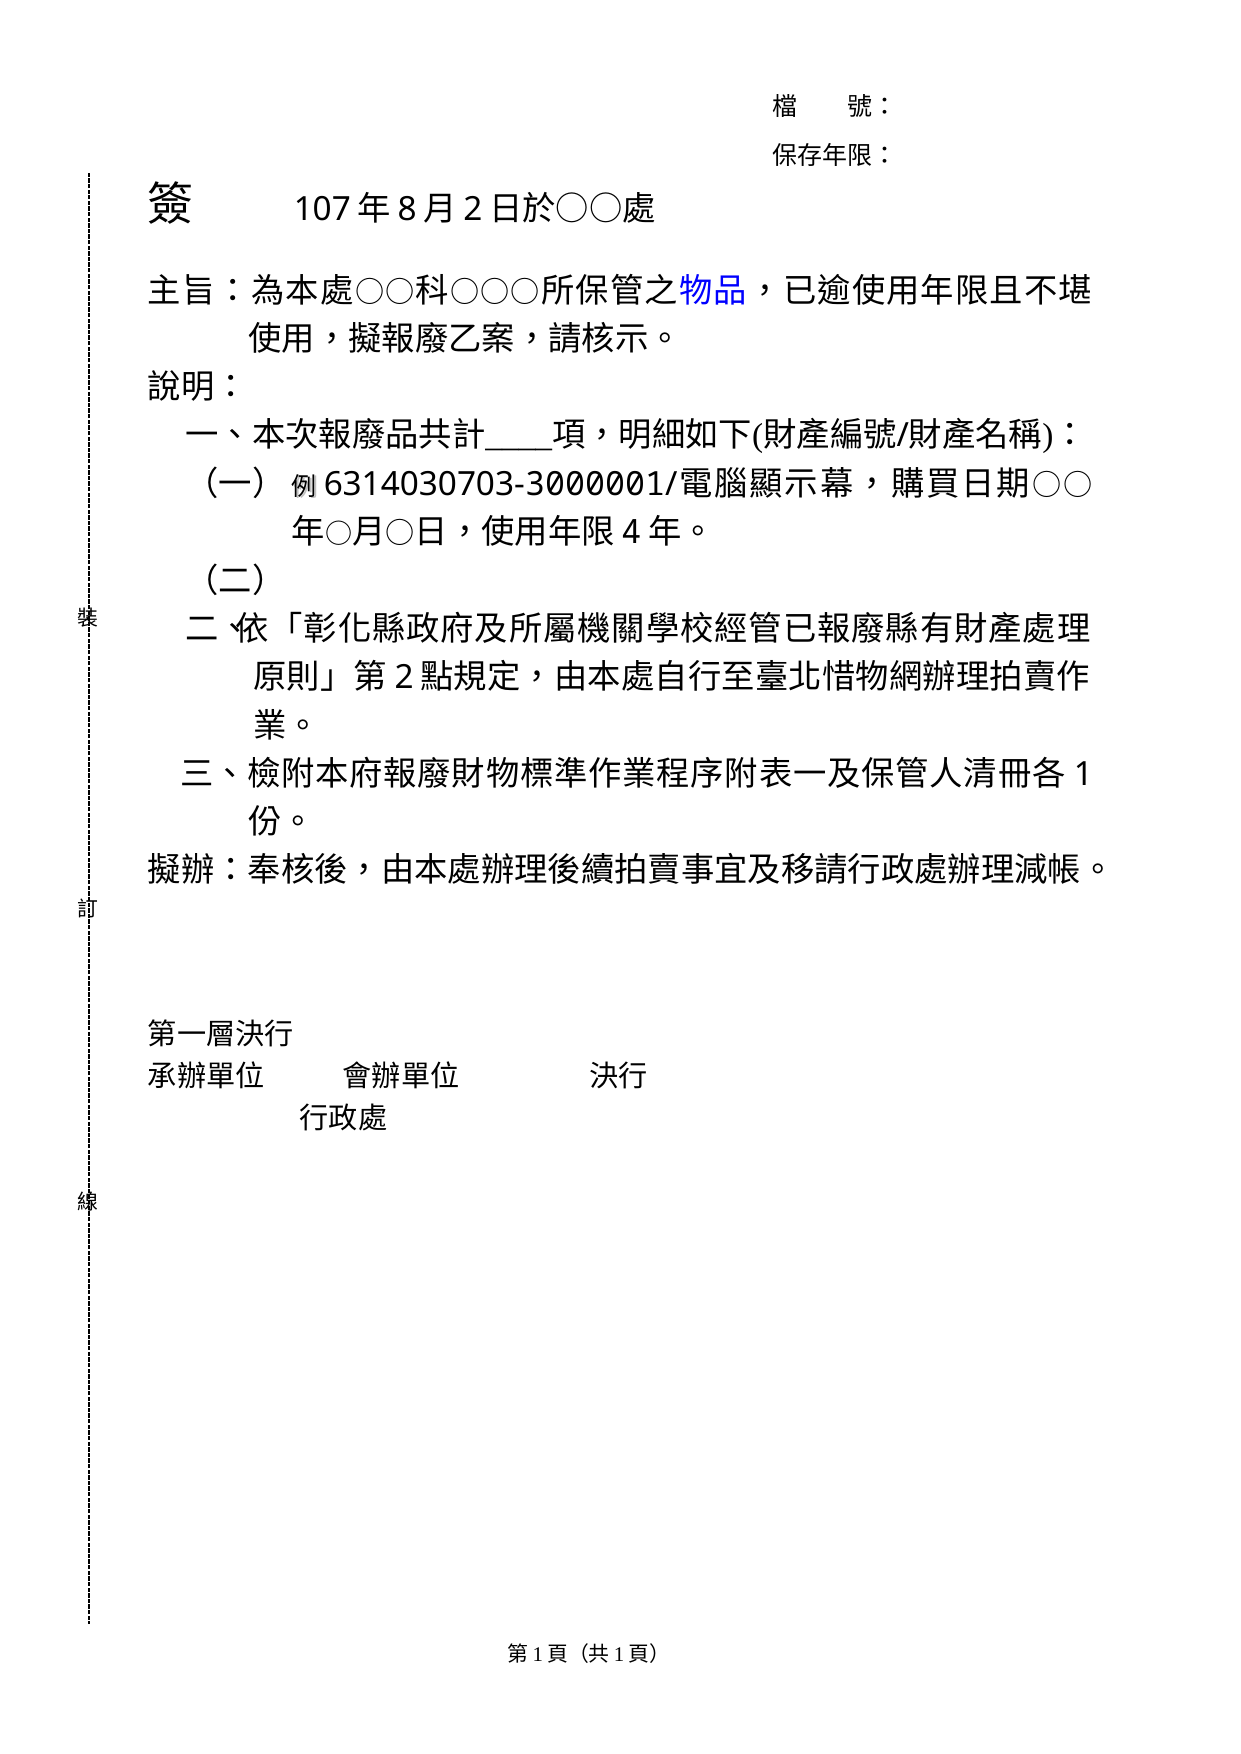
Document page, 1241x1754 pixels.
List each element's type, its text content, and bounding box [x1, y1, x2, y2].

text 行政處 [148, 1095, 1092, 1137]
list 本次報廢品共計____項，明細如下(財產編號/財產名稱)： [185, 408, 1092, 457]
text 簽 107年8月2日於○○處 [148, 174, 1092, 232]
list 依「彰化縣政府及所屬機關學校經管已報廢縣有財產處理原則」第2點規定，由本處自行至臺北惜物網辦理拍賣作業。 [185, 602, 1092, 747]
text 第一層決行 [148, 1011, 1092, 1053]
text 主旨：為本處○○科○○○所保管之物品，已逾使用年限且不堪使用，擬報廢乙案，請核示。 [148, 263, 1092, 360]
list 檢附本府報廢財物標準作業程序附表一及保管人清冊各1份。 [180, 747, 1092, 843]
text 承辦單位 會辦單位 決行 [148, 1053, 1092, 1095]
text 說明： [148, 360, 1092, 408]
text 擬辦：奉核後，由本處辦理後續拍賣事宜及移請行政處辦理減帳。 [148, 843, 1092, 891]
list 例6314030703-3000001/電腦顯示幕，購買日期○○年○月○日，使用年限4年。 [185, 457, 1092, 553]
